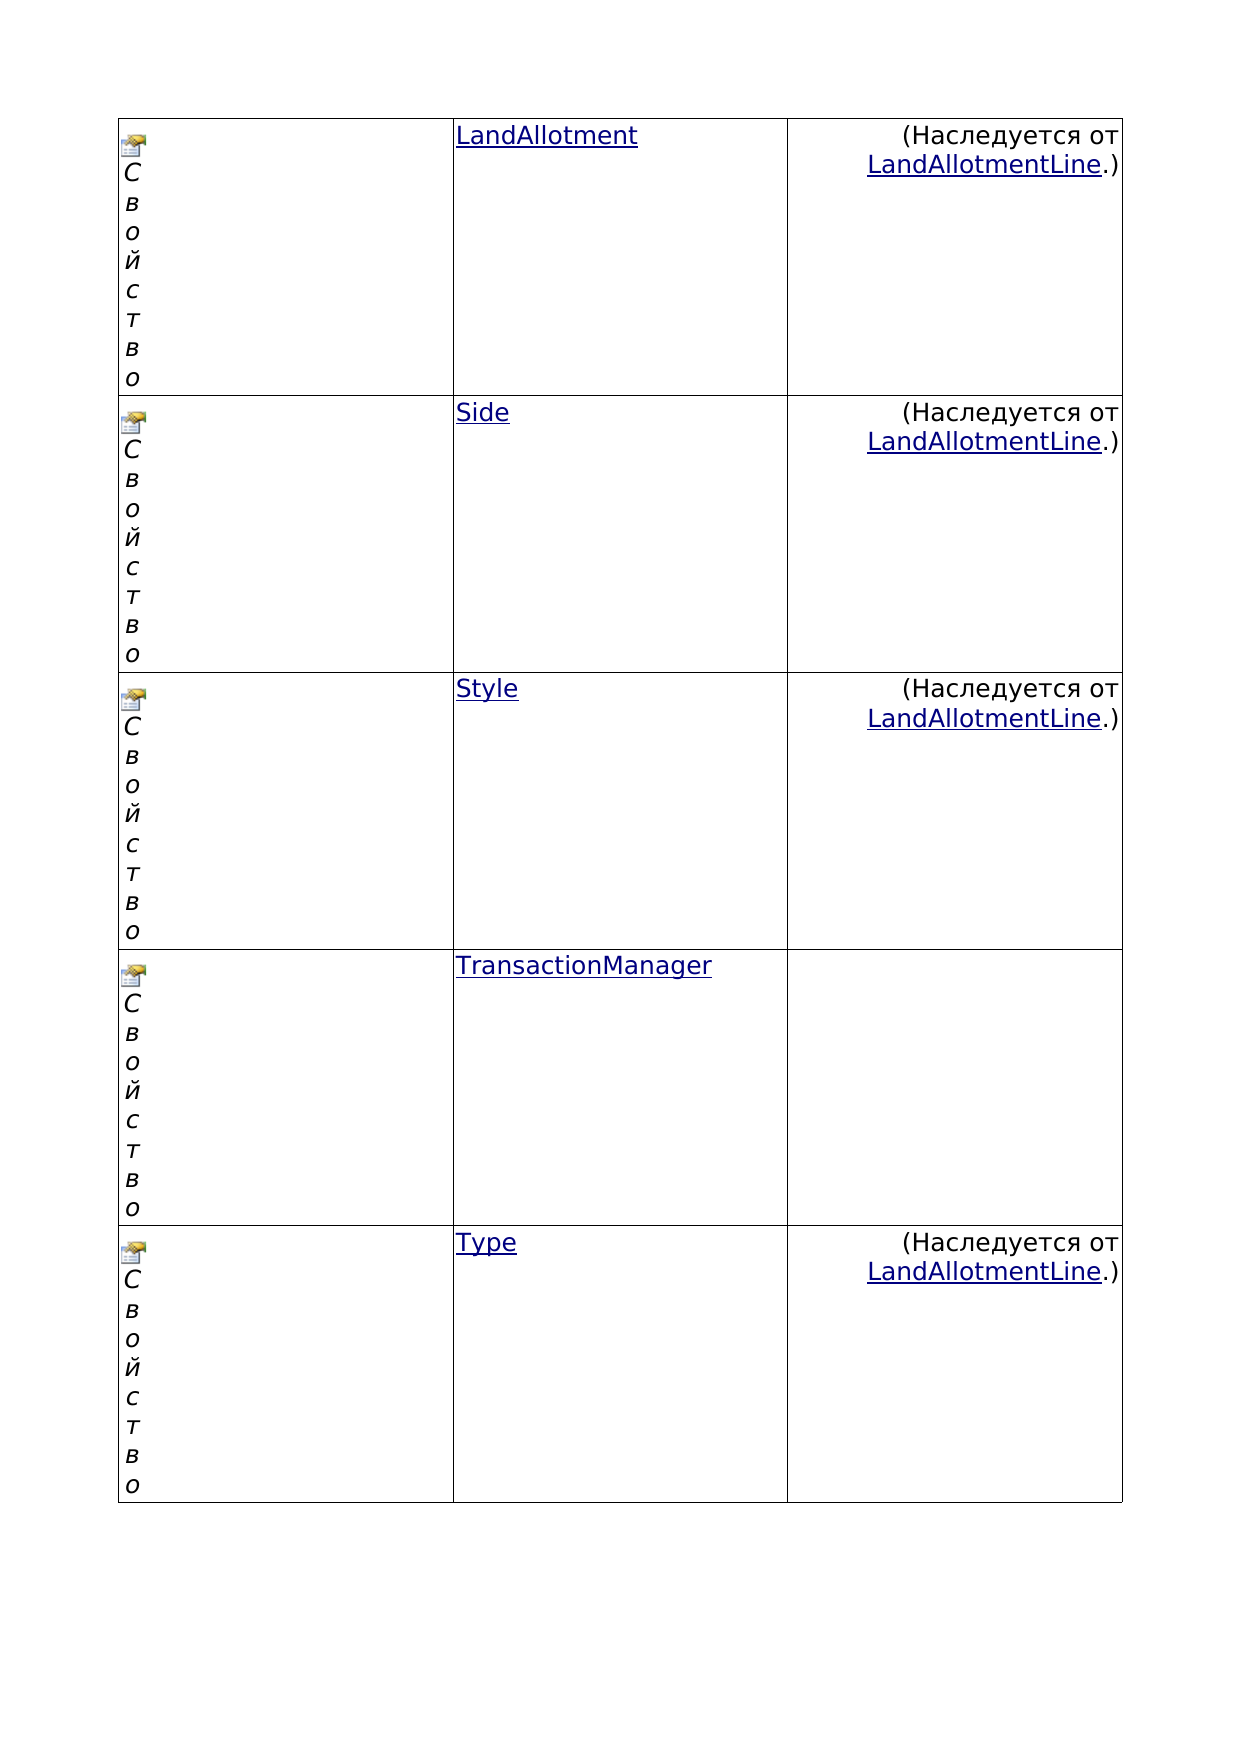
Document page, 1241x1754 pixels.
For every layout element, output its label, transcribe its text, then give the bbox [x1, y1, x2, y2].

table_cell Side [454, 396, 787, 672]
picture [121, 687, 147, 713]
picture [121, 133, 147, 159]
table_cell Style [454, 673, 787, 948]
table_cell (Наследуется от LandAllotmentLine.) [788, 119, 1122, 395]
table_cell [119, 1226, 453, 1502]
table_cell LandAllotment [454, 119, 787, 395]
table_cell [119, 673, 453, 948]
table_cell (Наследуется от LandAllotmentLine.) [788, 396, 1122, 672]
picture [121, 1240, 147, 1266]
table_cell [119, 119, 453, 395]
picture [121, 963, 147, 989]
table_cell [119, 396, 453, 672]
picture [121, 410, 147, 436]
table_cell TransactionManager [454, 950, 787, 1225]
table_cell (Наследуется от LandAllotmentLine.) [788, 1226, 1122, 1502]
table_cell [788, 950, 1122, 1225]
table_cell (Наследуется от LandAllotmentLine.) [788, 673, 1122, 948]
table_cell [119, 950, 453, 1225]
table_cell Type [454, 1226, 787, 1502]
